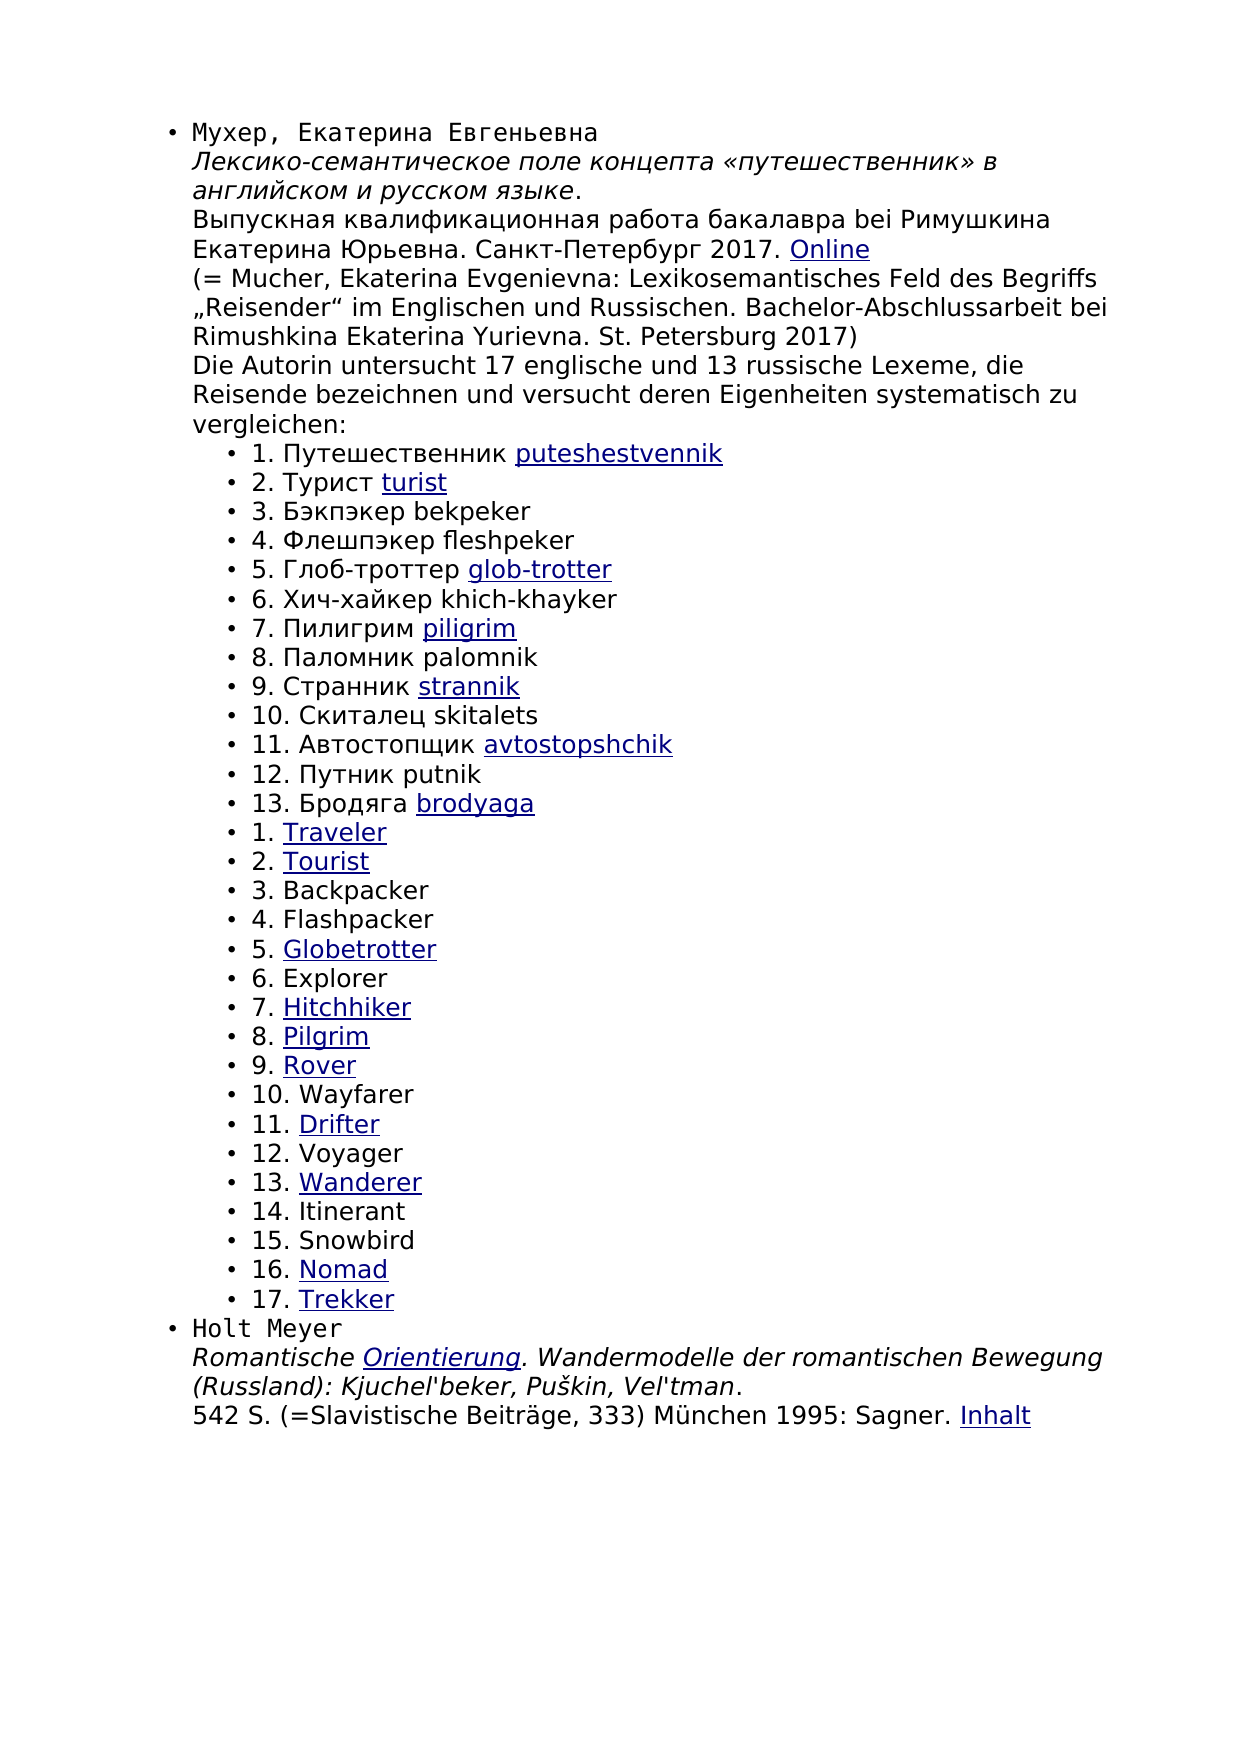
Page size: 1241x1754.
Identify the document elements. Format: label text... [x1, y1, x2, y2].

list 2. Tourist [236, 847, 1122, 876]
list 6. Хич-хайкер khich-khayker [236, 585, 1122, 614]
list Мухер, Екатерина Евгеньевна Лексико-семантическое поле концепта «путешественник» в английском и русском языке. Выпускная квалификационная работа бакалавра bei Римушкина Екатерина Юрьевна. Санкт-Петербург 2017. Online (= Mucher, Ekaterina Evgenievna: Lexikosemantisches Feld des Begriffs „Reisender“ im Englischen und Russischen. Bachelor-Abschlussarbeit bei Rimushkina Ekaterina Yurievna. St. Petersburg 2017) Die Autorin untersucht 17 englische und 13 russische Lexeme, die Reisende bezeichnen und versucht deren Eigenheiten systematisch zu vergleichen: [177, 118, 1122, 439]
list 8. Паломник palomnik [236, 643, 1122, 672]
list 1. Traveler [236, 818, 1122, 847]
list Holt Meyer Romantische Orientierung. Wandermodelle der romantischen Bewegung (Russland): Kjuchel'beker, Puškin, Vel'tman. 542 S. (=Slavistische Beiträge, 333) München 1995: Sagner. Inhalt [177, 1314, 1122, 1431]
list 12. Путник putnik [236, 760, 1122, 789]
list 13. Wanderer [236, 1168, 1122, 1197]
list 9. Странник strannik [236, 672, 1122, 701]
list 9. Rover [236, 1051, 1122, 1081]
list 6. Explorer [236, 964, 1122, 993]
list 3. Backpacker [236, 876, 1122, 906]
list 7. Пилигрим piligrim [236, 614, 1122, 643]
list 12. Voyager [236, 1139, 1122, 1168]
list 2. Турист turist [236, 468, 1122, 497]
list 10. Wayfarer [236, 1081, 1122, 1110]
list 17. Trekker [236, 1285, 1122, 1314]
list 10. Скиталец skitalets [236, 701, 1122, 731]
list 14. Itinerant [236, 1197, 1122, 1226]
list 5. Глоб-троттер glob-trotter [236, 556, 1122, 585]
list 11. Автостопщик avtostopshchik [236, 731, 1122, 760]
list 13. Бродяга brodyaga [236, 789, 1122, 818]
list 15. Snowbird [236, 1226, 1122, 1256]
list 7. Hitchhiker [236, 993, 1122, 1022]
list 3. Бэкпэкер bekpeker [236, 497, 1122, 526]
list 1. Путешественник puteshestvennik [236, 439, 1122, 468]
list 16. Nomad [236, 1256, 1122, 1285]
list 5. Globetrotter [236, 935, 1122, 964]
list 11. Drifter [236, 1110, 1122, 1139]
list 4. Флешпэкер fleshpeker [236, 526, 1122, 556]
list 4. Flashpacker [236, 906, 1122, 935]
list 8. Pilgrim [236, 1022, 1122, 1051]
